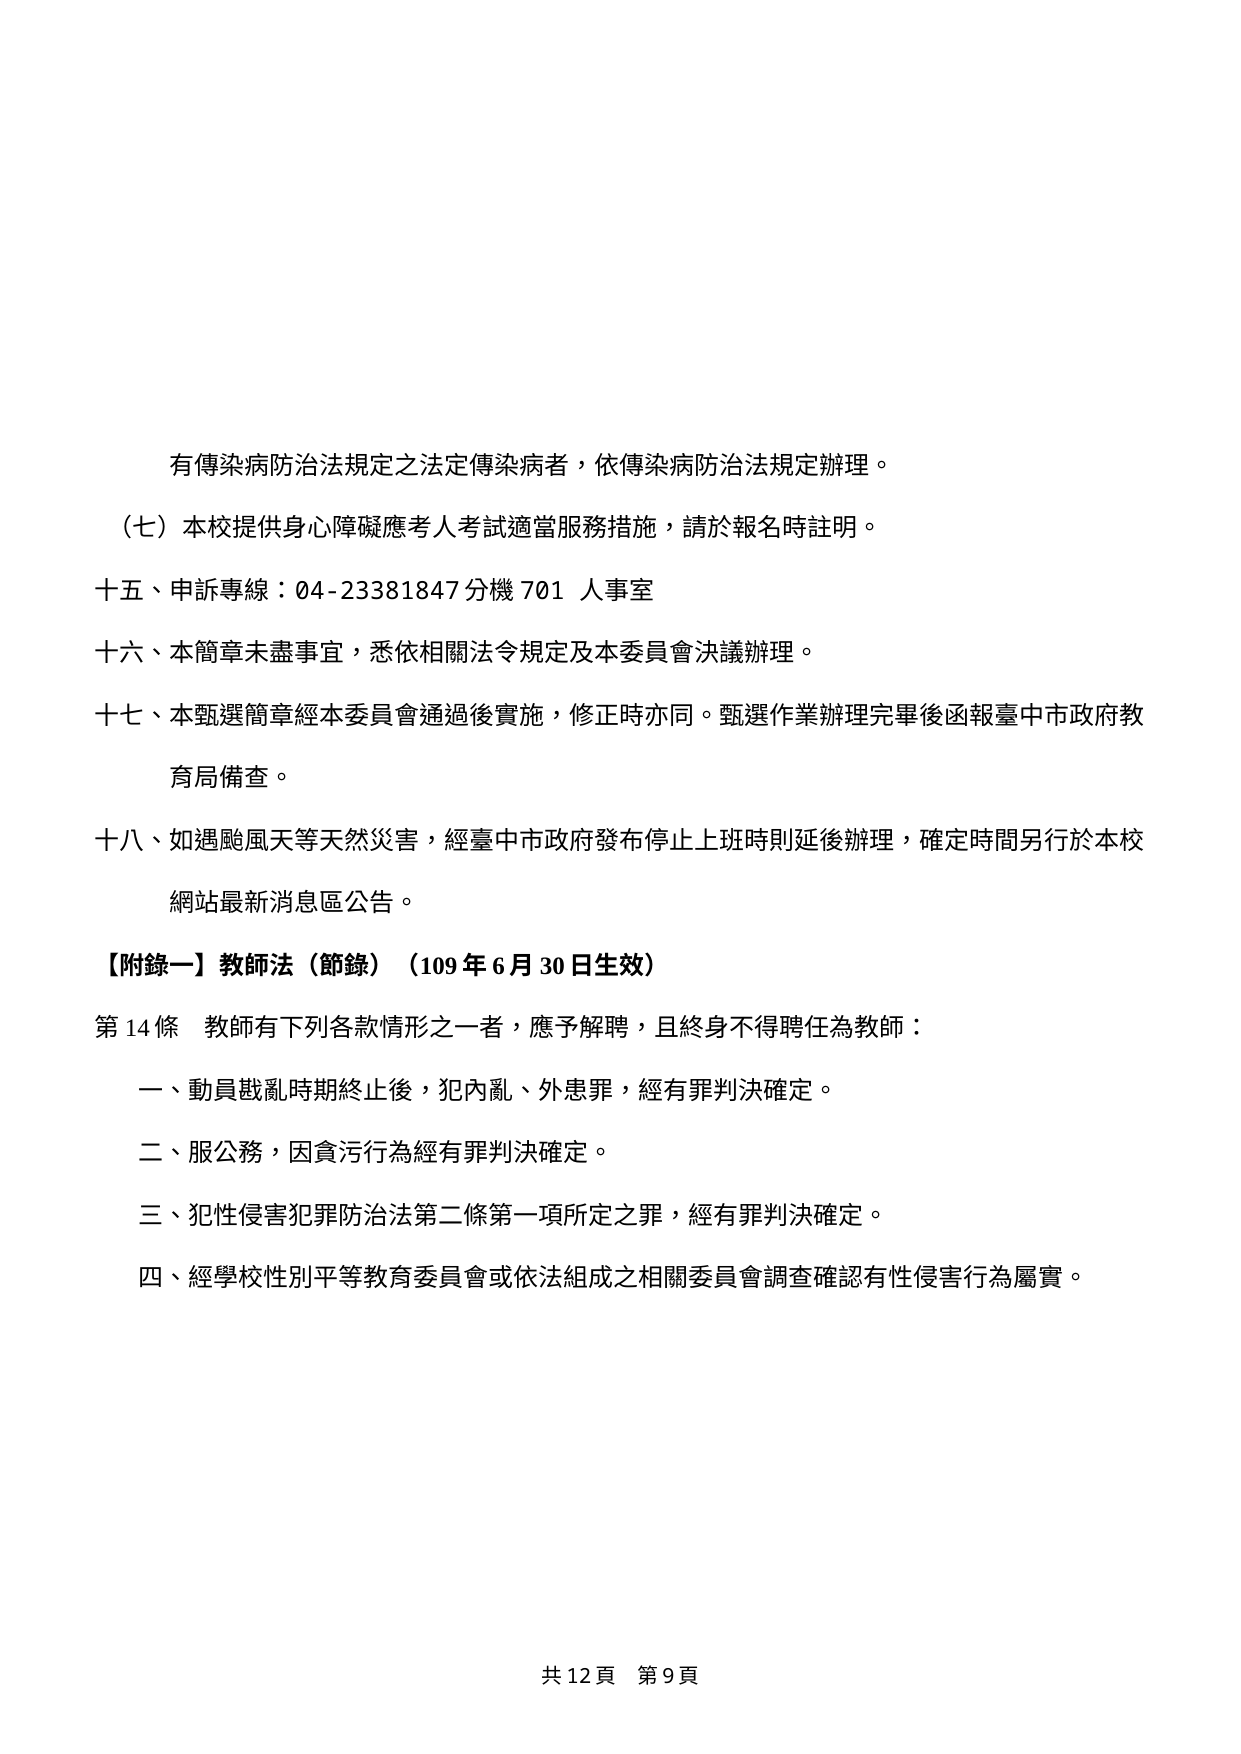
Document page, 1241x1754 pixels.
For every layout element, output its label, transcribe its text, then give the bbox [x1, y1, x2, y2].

text 有傳染病防治法規定之法定傳染病者，依傳染病防治法規定辦理。 [119, 422, 1146, 484]
text 十八、如遇颱風天等天然災害，經臺中市政府發布停止上班時則延後辦理，確定時間另行於本校網站最新消息區公告。 [94, 797, 1146, 922]
text 十七、本甄選簡章經本委員會通過後實施，修正時亦同。甄選作業辦理完畢後函報臺中市政府教育局備查。 [94, 672, 1146, 797]
text 四、經學校性別平等教育委員會或依法組成之相關委員會調查確認有性侵害行為屬實。 [94, 1234, 1146, 1297]
text 十六、本簡章未盡事宜，悉依相關法令規定及本委員會決議辦理。 [94, 609, 1146, 672]
text （七）本校提供身心障礙應考人考試適當服務措施，請於報名時註明。 [94, 484, 1146, 547]
text 一、動員戡亂時期終止後，犯內亂、外患罪，經有罪判決確定。 [94, 1047, 1146, 1109]
text 三、犯性侵害犯罪防治法第二條第一項所定之罪，經有罪判決確定。 [94, 1172, 1146, 1234]
text 【附錄一】教師法（節錄）（109年6月30日生效） [94, 922, 1146, 984]
text 第14條 教師有下列各款情形之一者，應予解聘，且終身不得聘任為教師： [94, 984, 1146, 1047]
text 二、服公務，因貪污行為經有罪判決確定。 [94, 1109, 1146, 1172]
text 十五、申訴專線：04-23381847分機701 人事室 [94, 547, 1146, 609]
